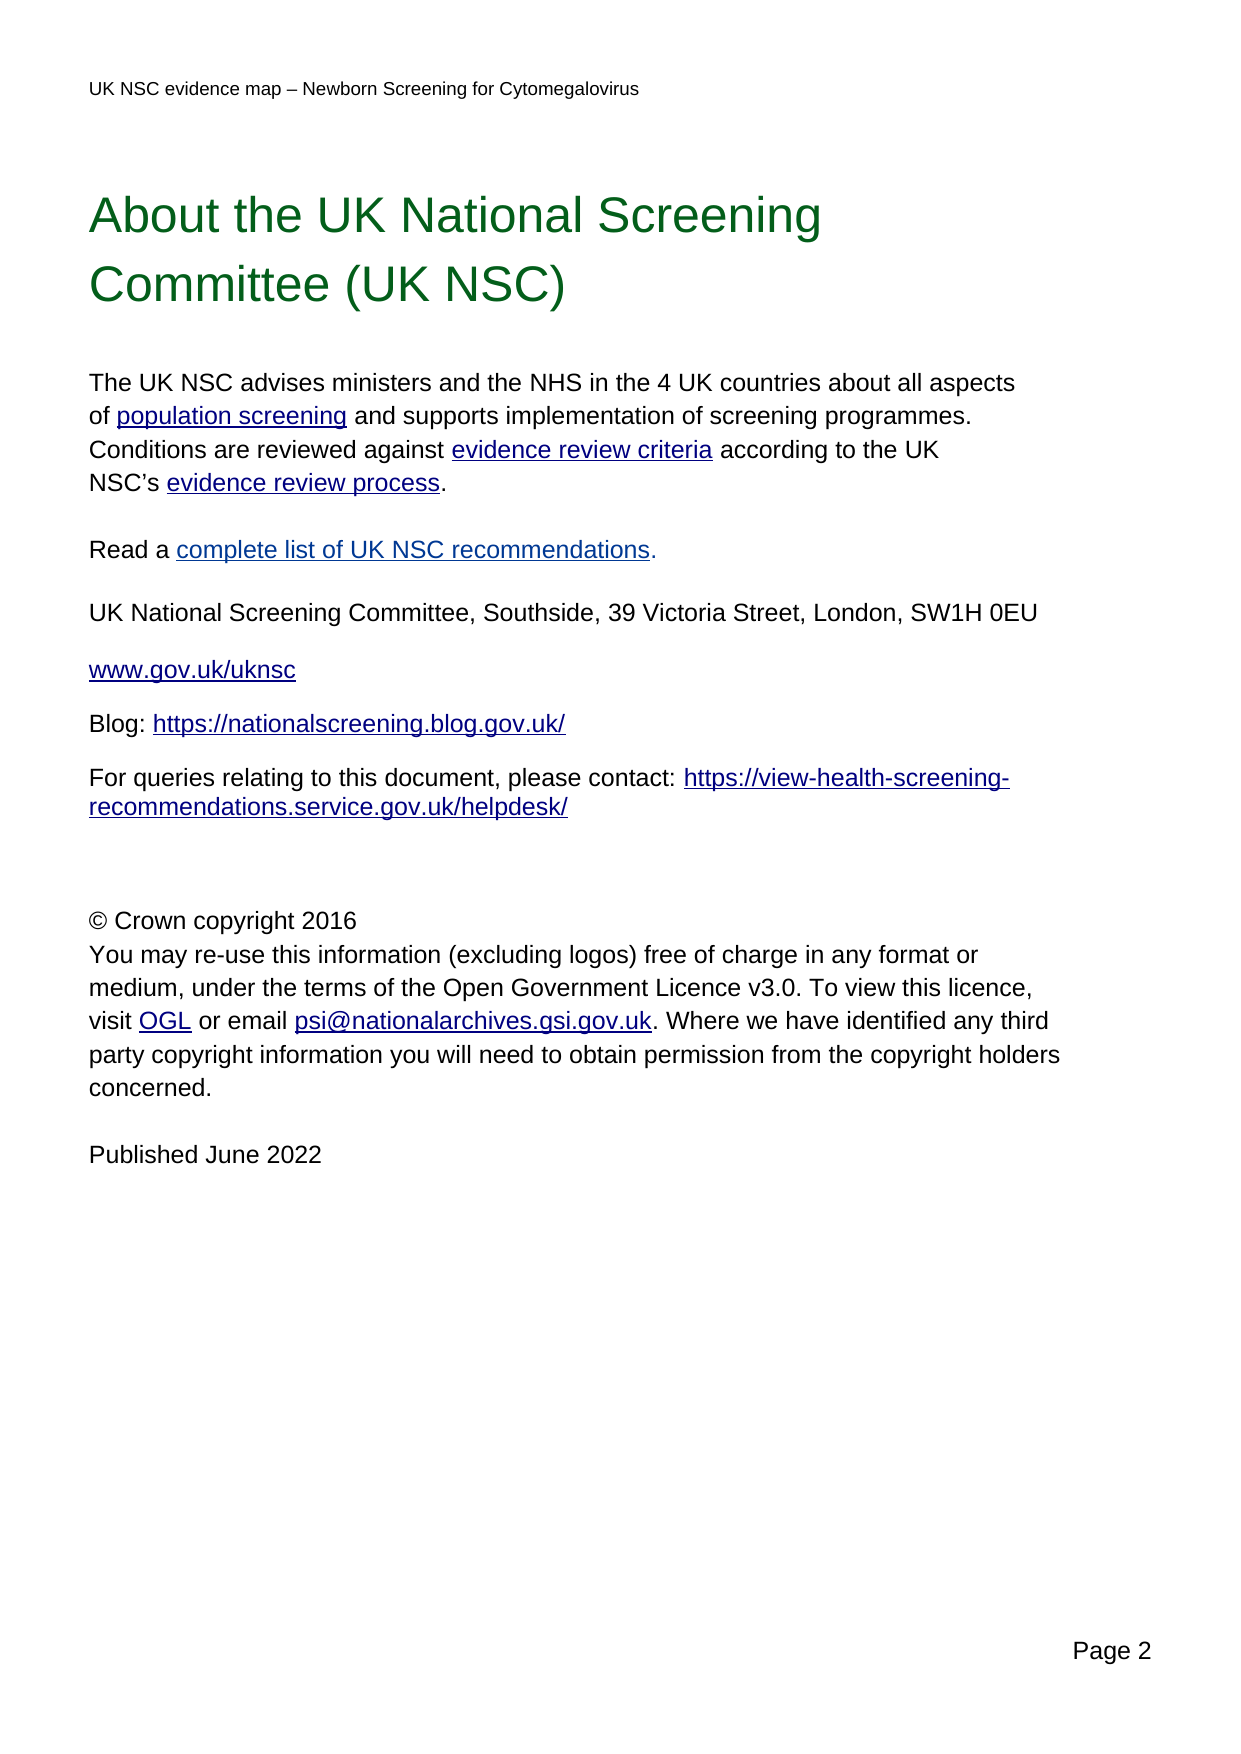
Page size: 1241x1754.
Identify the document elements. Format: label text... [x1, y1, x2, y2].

text The UK NSC advises ministers and the NHS in the 4 UK countries about all aspects of population screening and supports implementation of screening programmes. [89, 365, 1069, 431]
text www.gov.uk/uknsc [89, 656, 1152, 684]
subtitle About the UK National Screening Committee (UK NSC) [89, 177, 1069, 315]
text Published June 2022 [89, 1136, 1069, 1170]
text UK National Screening Committee, Southside, 39 Victoria Street, London, SW1H 0EU [89, 598, 1152, 656]
text For queries relating to this document, please contact: https://view-health-screening-recommendations.service.gov.uk/helpdesk/ [89, 763, 1152, 878]
text Read a complete list of UK NSC recommendations. [89, 531, 1069, 565]
text Conditions are reviewed against evidence review criteria according to the UK NSC’s evidence review process. [89, 431, 1069, 498]
text © Crown copyright 2016 You may re-use this information (excluding logos) free of charge in any format or medium, under the terms of the Open Government Licence v3.0. To view this licence, visit OGL or email psi@nationalarchives.gsi.gov.uk. Where we have identified any third party copyright information you will need to obtain permission from the copyright holders concerned. [89, 903, 1069, 1103]
text Blog: https://nationalscreening.blog.gov.uk/ [89, 709, 1152, 738]
